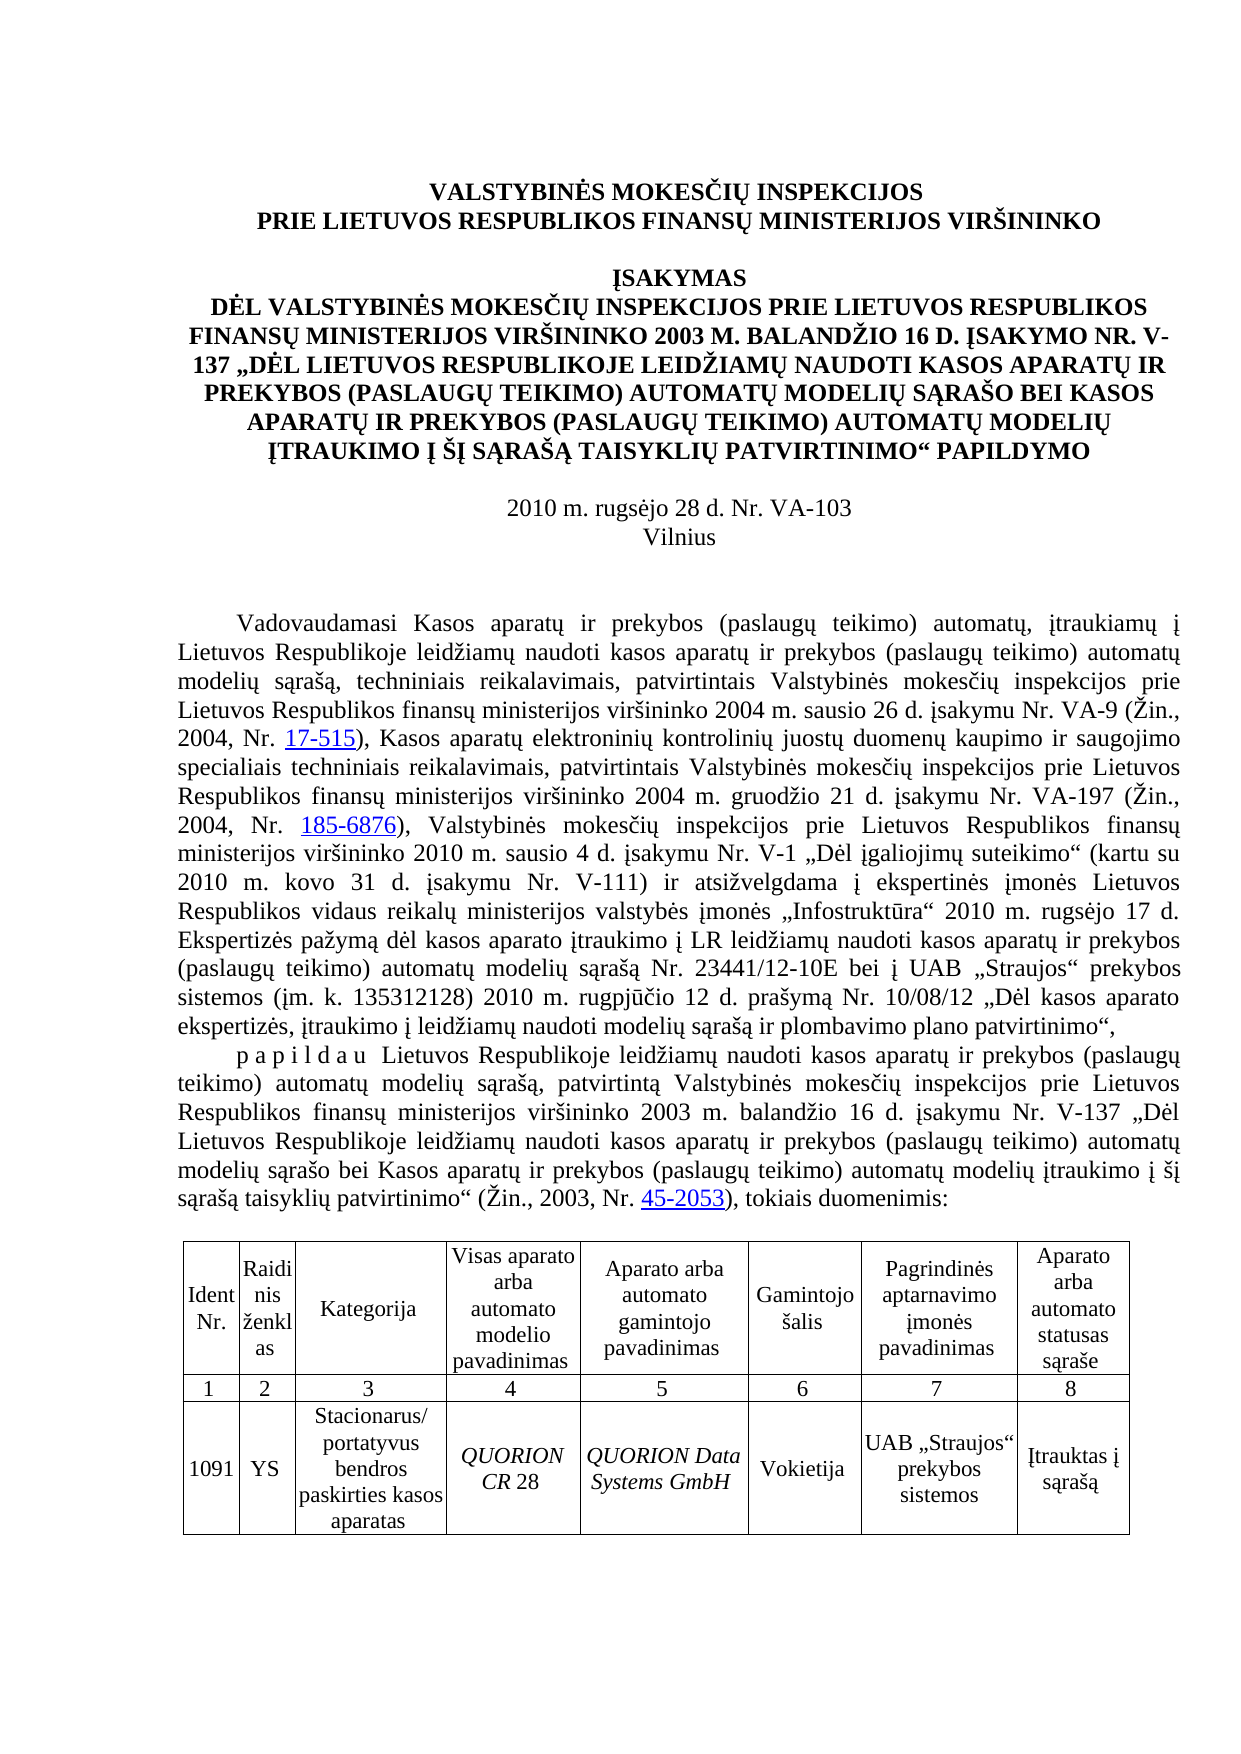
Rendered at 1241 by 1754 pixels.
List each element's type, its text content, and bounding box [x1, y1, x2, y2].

text papildau Lietuvos Respublikoje leidžiamų naudoti kasos aparatų ir prekybos (paslaugų teikimo) automatų modelių sąrašą, patvirtintą Valstybinės mokesčių inspekcijos prie Lietuvos Respublikos finansų ministerijos viršininko 2003 m. balandžio 16 d. įsakymu Nr. V-137 „Dėl Lietuvos Respublikoje leidžiamų naudoti kasos aparatų ir prekybos (paslaugų teikimo) automatų modelių sąrašo bei Kasos aparatų ir prekybos (paslaugų teikimo) automatų modelių įtraukimo į šį sąrašą taisyklių patvirtinimo“ (Žin., 2003, Nr. 45-2053), tokiais duomenimis: [177, 1040, 1181, 1212]
table_cell 1 [184, 1375, 239, 1401]
text Vilnius [177, 522, 1181, 551]
table_cell Įtrauktas į sąrašą [1018, 1402, 1129, 1534]
text 2010 m. rugsėjo 28 d. Nr. VA-103 [177, 493, 1181, 522]
table_header Visas aparato arba automato modelio pavadinimas [447, 1242, 580, 1374]
table_cell Stacionarus/ portatyvus bendros paskirties kasos aparatas [296, 1402, 446, 1534]
table_header Raidinis ženklas [240, 1242, 295, 1374]
table_header Pagrindinės aptarnavimo įmonės pavadinimas [862, 1242, 1017, 1374]
table_cell 5 [581, 1375, 748, 1401]
text DĖL VALSTYBINĖS MOKESČIŲ INSPEKCIJOS PRIE LIETUVOS RESPUBLIKOS FINANSŲ MINISTERIJOS VIRŠININKO 2003 M. BALANDŽIO 16 D. ĮSAKYMO Nr. V-137 „DĖL LIETUVOS RESPUBLIKOJE LEIDŽIAMŲ NAUDOTI KASOS APARATŲ IR PREKYBOS (PASLAUGŲ TEIKIMO) AUTOMATŲ MODELIŲ SĄRAŠO BEI KASOS APARATŲ IR PREKYBOS (PASLAUGŲ TEIKIMO) AUTOMATŲ MODELIŲ ĮTRAUKIMO Į ŠĮ SĄRAŠĄ TAISYKLIŲ PATVIRTINIMO“ PAPILDYMO [177, 292, 1181, 465]
table_cell QUORION Data Systems GmbH [581, 1402, 748, 1534]
table_cell 4 [447, 1375, 580, 1401]
table_cell 7 [862, 1375, 1017, 1401]
table_header Ident Nr. [184, 1242, 239, 1374]
table_cell YS [240, 1402, 295, 1534]
table_cell 2 [240, 1375, 295, 1401]
table_header Aparato arba automato gamintojo pavadinimas [581, 1242, 748, 1374]
table_cell 6 [749, 1375, 861, 1401]
table_cell QUORION CR 28 [447, 1402, 580, 1534]
table_cell UAB „Straujos“ prekybos sistemos [862, 1402, 1017, 1534]
table_header Gamintojo šalis [749, 1242, 861, 1374]
table_cell Vokietija [749, 1402, 861, 1534]
table_header Kategorija [296, 1242, 446, 1374]
text PRIE LIETUVOS RESPUBLIKOS FINANSŲ MINISTERIJOS VIRŠININKO [177, 206, 1181, 235]
text VALSTYBINĖS MOKESČIŲ INSPEKCIJOS [177, 177, 1181, 206]
text ĮSAKYMAS [177, 263, 1181, 292]
table_cell 8 [1018, 1375, 1129, 1401]
table_header Aparato arba automato statusas sąraše [1018, 1242, 1129, 1374]
table_cell 3 [296, 1375, 446, 1401]
text Vadovaudamasi Kasos aparatų ir prekybos (paslaugų teikimo) automatų, įtraukiamų į Lietuvos Respublikoje leidžiamų naudoti kasos aparatų ir prekybos (paslaugų teikimo) automatų modelių sąrašą, techniniais reikalavimais, patvirtintais Valstybinės mokesčių inspekcijos prie Lietuvos Respublikos finansų ministerijos viršininko 2004 m. sausio 26 d. įsakymu Nr. VA-9 (Žin., 2004, Nr. 17-515), Kasos aparatų elektroninių kontrolinių juostų duomenų kaupimo ir saugojimo specialiais techniniais reikalavimais, patvirtintais Valstybinės mokesčių inspekcijos prie Lietuvos Respublikos finansų ministerijos viršininko 2004 m. gruodžio 21 d. įsakymu Nr. VA-197 (Žin., 2004, Nr. 185-6876), Valstybinės mokesčių inspekcijos prie Lietuvos Respublikos finansų ministerijos viršininko 2010 m. sausio 4 d. įsakymu Nr. V-1 „Dėl įgaliojimų suteikimo“ (kartu su 2010 m. kovo 31 d. įsakymu Nr. V-111) ir atsižvelgdama į ekspertinės įmonės Lietuvos Respublikos vidaus reikalų ministerijos valstybės įmonės „Infostruktūra“ 2010 m. rugsėjo 17 d. Ekspertizės pažymą dėl kasos aparato įtraukimo į LR leidžiamų naudoti kasos aparatų ir prekybos (paslaugų teikimo) automatų modelių sąrašą Nr. 23441/12-10E bei į UAB „Straujos“ prekybos sistemos (įm. k. 135312128) 2010 m. rugpjūčio 12 d. prašymą Nr. 10/08/12 „Dėl kasos aparato ekspertizės, įtraukimo į leidžiamų naudoti modelių sąrašą ir plombavimo plano patvirtinimo“, [177, 608, 1181, 1040]
table_cell 1091 [184, 1402, 239, 1534]
